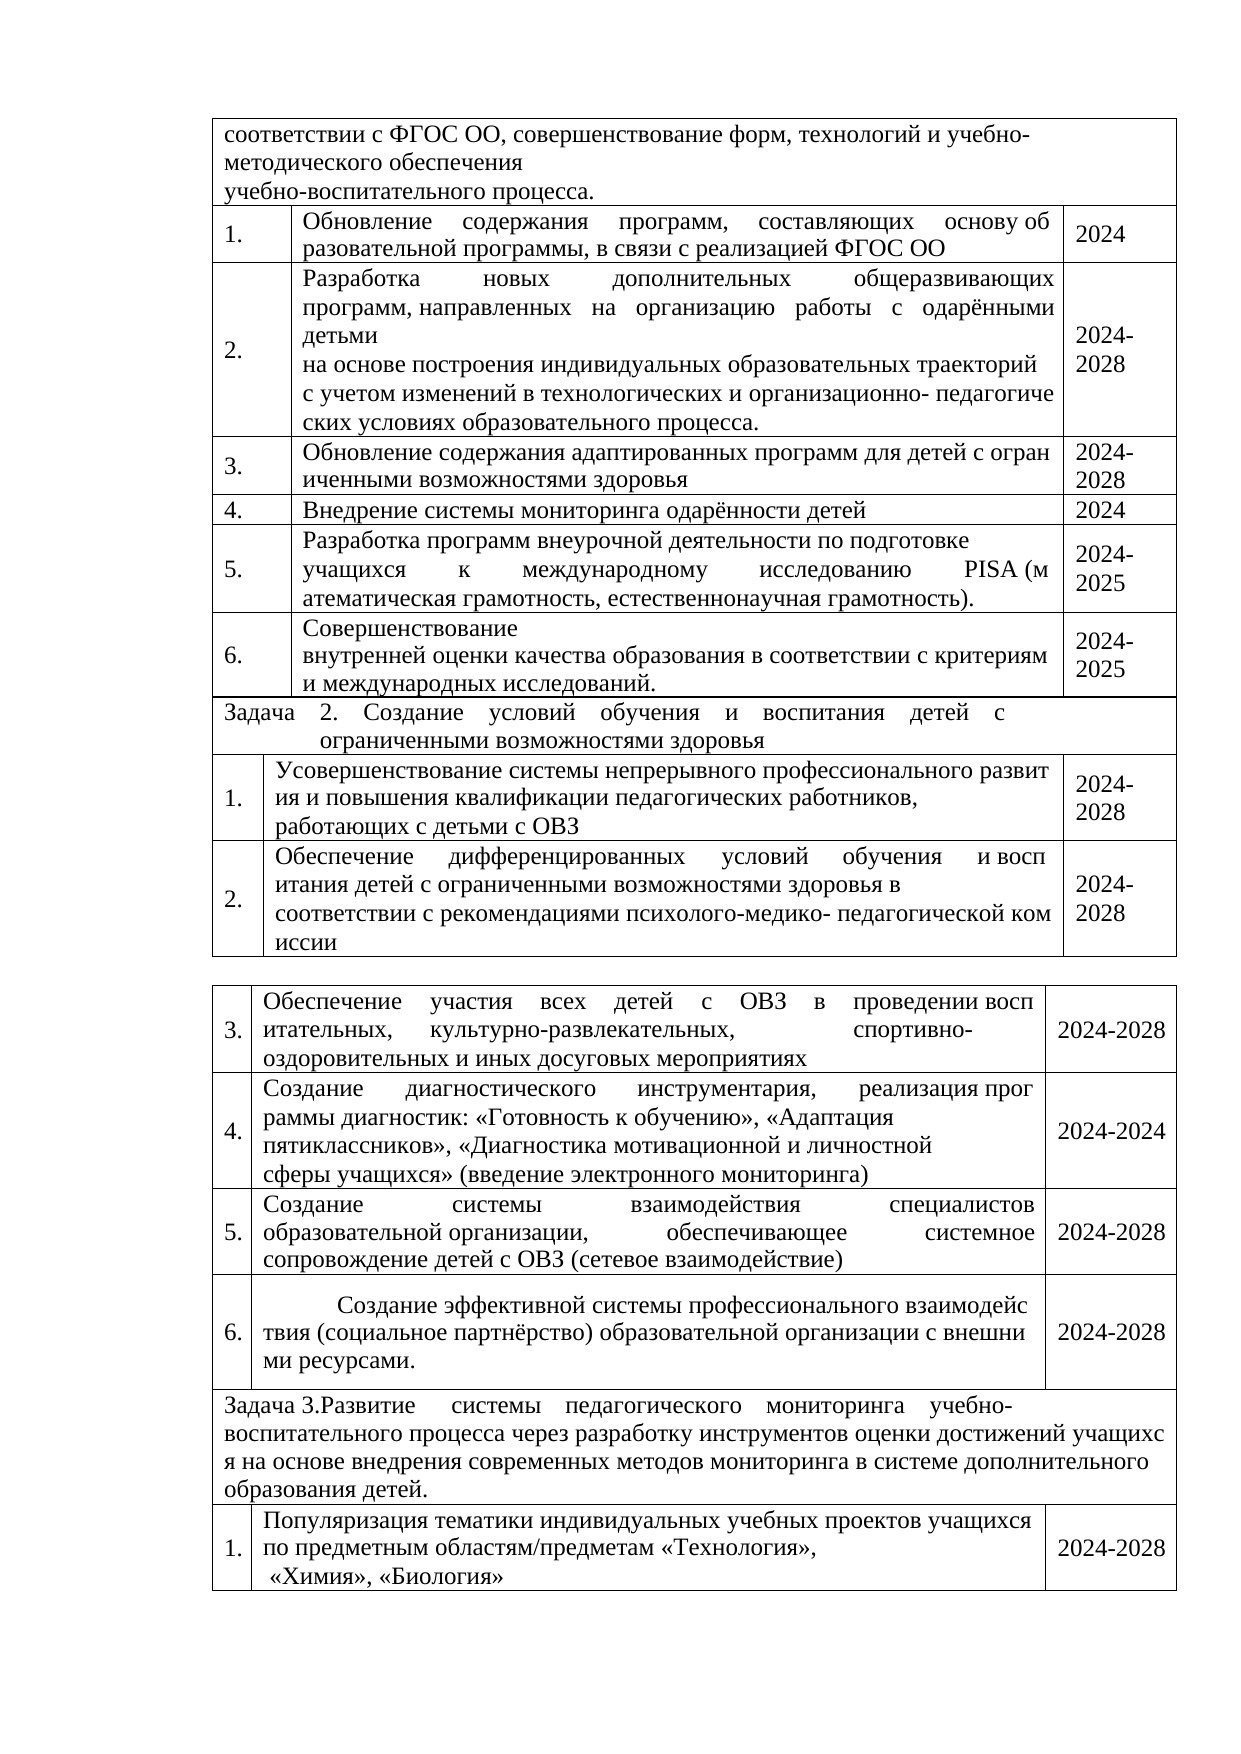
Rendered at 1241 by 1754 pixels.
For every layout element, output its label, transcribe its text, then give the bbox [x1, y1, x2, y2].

table_cell Создание системы взаимодействия специалистов образовательной организации, обеспечивающее системное сопровождение детей с ОВЗ (сетевое взаимодействие) [252, 1189, 1045, 1274]
table_cell 5. [213, 525, 291, 612]
table_cell 2. [213, 263, 291, 436]
table_header 2024-2028 [1046, 986, 1176, 1072]
table_cell 4. [213, 1073, 251, 1188]
table_cell Внедрение системы мониторинга одарённости детей [292, 495, 1063, 524]
table_cell 2024-2024 [1046, 1073, 1176, 1188]
table_cell 6. [213, 1275, 251, 1389]
table_cell 3. [213, 437, 291, 494]
table_cell Создание эффективной системы профессионального взаимодействия (социальное партнёрство) образовательной организации с внешними ресурсами. [252, 1275, 1045, 1389]
table_cell 2024-2028 [1064, 263, 1176, 436]
table_cell Задача 3.Развитие системы педагогического мониторинга учебно-воспитательного процесса через разработку инструментов оценки достижений учащихся на основе внедрения современных методов мониторинга в системе дополнительного образования детей. [213, 1390, 1176, 1504]
table_cell 4. [213, 495, 291, 524]
table_header Обеспечение участия всех детей с ОВЗ в проведении воспитательных, культурно-развлекательных, спортивно- оздоровительных и иных досуговых мероприятиях [252, 986, 1045, 1072]
table_header 3. [213, 986, 251, 1072]
table_cell Обеспечение дифференцированных условий обучения и воспитания детей с ограниченными возможностями здоровья в соответствии с рекомендациями психолого-медико- педагогической комиссии [264, 841, 1063, 956]
table_cell Усовершенствование системы непрерывного профессионального развития и повышения квалификации педагогических работников, работающих с детьми с ОВЗ [264, 755, 1063, 840]
table_cell 2024-2025 [1064, 613, 1176, 696]
table_cell Создание диагностического инструментария, реализация программы диагностик: «Готовность к обучению», «Адаптация пятиклассников», «Диагностика мотивационной и личностной сферы учащихся» (введение электронного мониторинга) [252, 1073, 1045, 1188]
table_cell соответствии с ФГОС ОО, совершенствование форм, технологий и учебно-методического обеспечения учебно-воспитательного процесса. [213, 119, 1176, 204]
table_cell 2024-2028 [1064, 755, 1176, 840]
table_cell 2024-2028 [1046, 1275, 1176, 1389]
table_cell 2024-2025 [1064, 525, 1176, 612]
table_cell 2024-2028 [1064, 841, 1176, 956]
table_cell 2024-2028 [1064, 437, 1176, 494]
table_cell Задача 2. Создание условий обучения и воспитания детей с ограниченными возможностями здоровья [213, 698, 1176, 754]
table_cell 5. [213, 1189, 251, 1274]
table_cell Обновление содержания программ, составляющих основу образовательной программы, в связи с реализацией ФГОС ОО [292, 206, 1063, 262]
table_cell 2024 [1064, 495, 1176, 524]
table_cell 1. [213, 755, 263, 840]
table_cell 6. [213, 613, 291, 696]
table_cell Разработка программ внеурочной деятельности по подготовке учащихся к международному исследованию PISA (математическая грамотность, естественнонаучная грамотность). [292, 525, 1063, 612]
table_cell 1. [213, 206, 291, 262]
table_cell 2. [213, 841, 263, 956]
table_cell Популяризация тематики индивидуальных учебных проектов учащихся по предметным областям/предметам «Технология», «Химия», «Биология» [252, 1505, 1045, 1589]
table_cell 1. [213, 1505, 251, 1589]
table_cell Обновление содержания адаптированных программ для детей с ограниченными возможностями здоровья [292, 437, 1063, 494]
table_cell Совершенствование внутренней оценки качества образования в соответствии с критериями международных исследований. [292, 613, 1063, 696]
table_cell 2024-2028 [1046, 1189, 1176, 1274]
table_cell 2024 [1064, 206, 1176, 262]
table_cell 2024-2028 [1046, 1505, 1176, 1589]
table_cell Разработка новых дополнительных общеразвивающих программ, направленных на организацию работы с одарёнными детьми на основе построения индивидуальных образовательных траекторий с учетом изменений в технологических и организационно- педагогических условиях образовательного процесса. [292, 263, 1063, 436]
